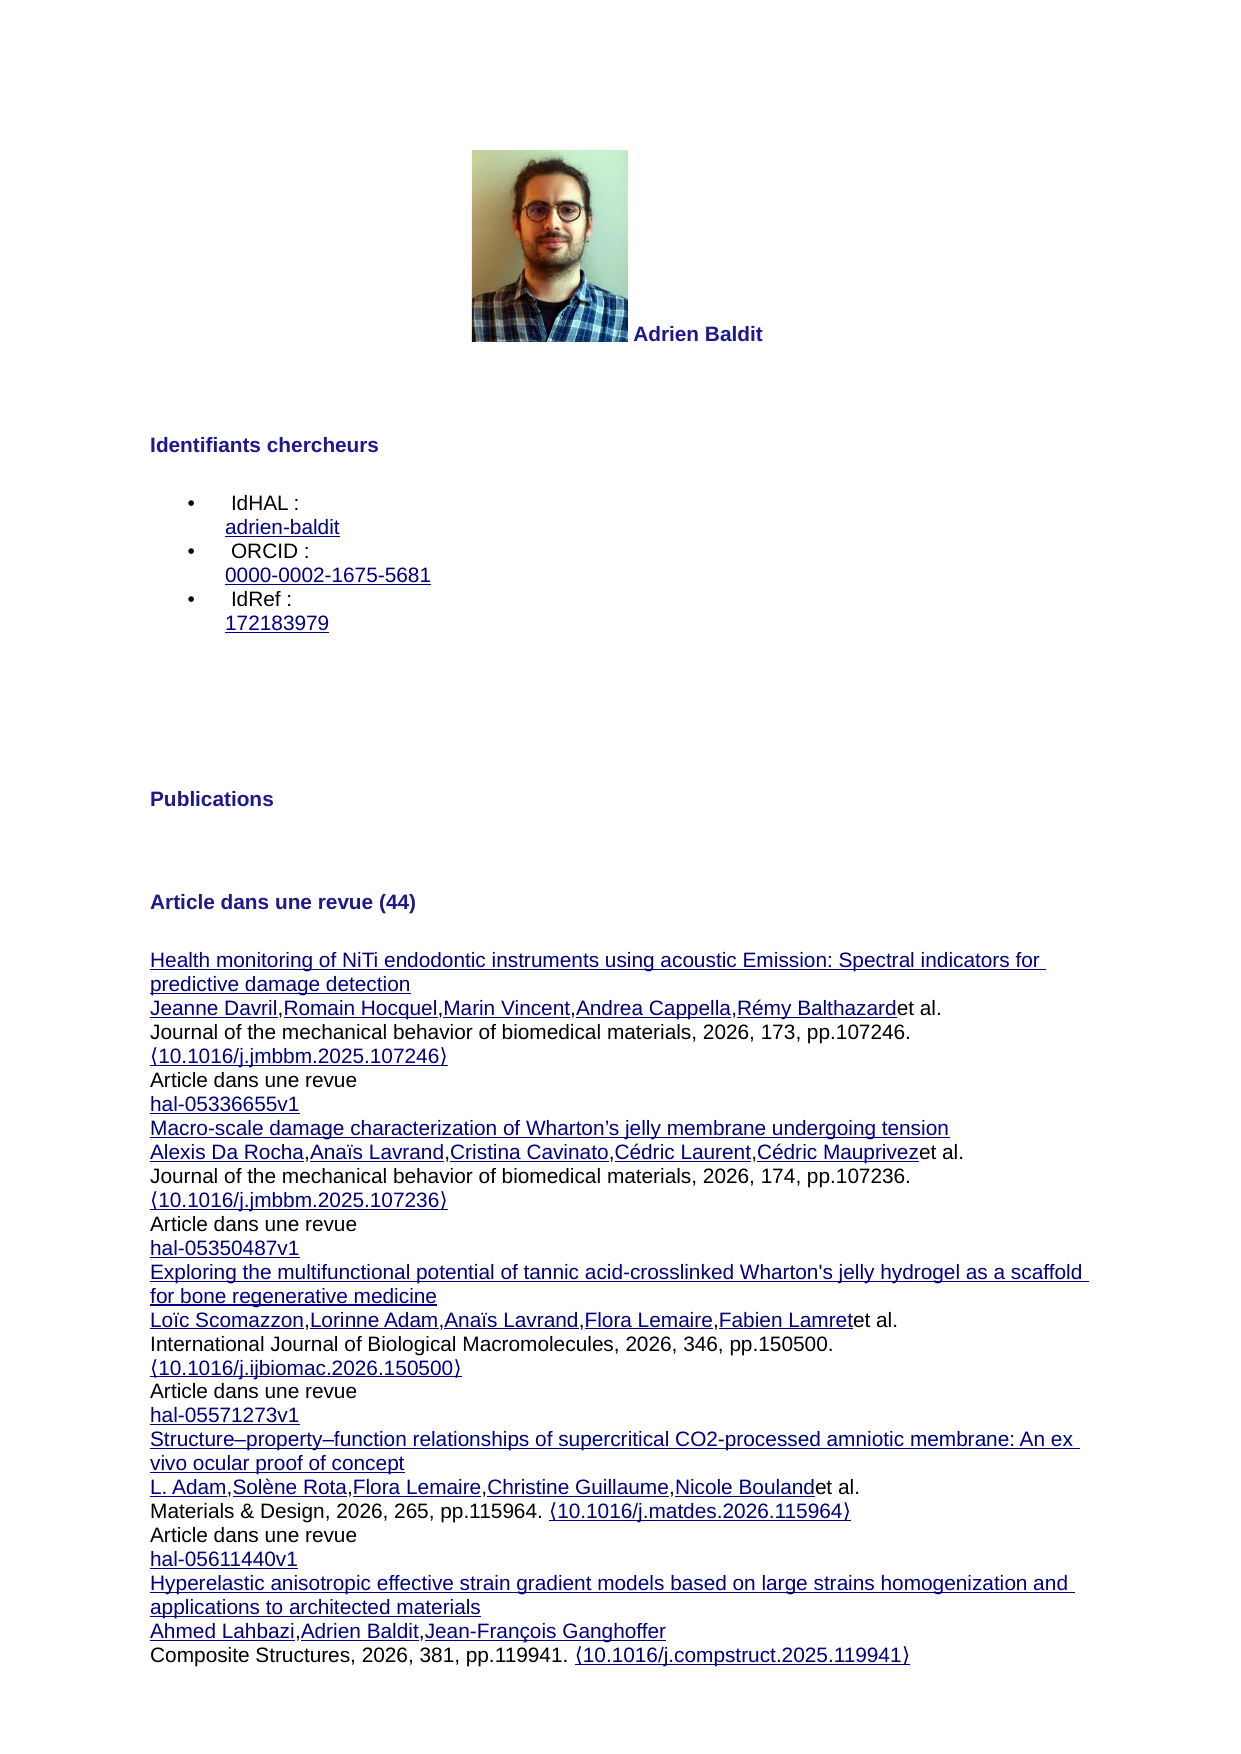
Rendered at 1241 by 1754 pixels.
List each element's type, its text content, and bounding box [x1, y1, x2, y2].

table_cell Exploring the multifunctional potential of tannic acid-crosslinked Wharton's jelly hydrogel as a scaffold for bone regenerative medicine Loïc Scomazzon,Lorinne Adam,Anaïs Lavrand,Flora Lemaire,Fabien Lamretet al. International Journal of Biological Macromolecules, 2026, 346, pp.150500. ⟨10.1016/j.ijbiomac.2026.150500⟩ Article dans une revue hal-05571273v1 [150, 1260, 1090, 1427]
list adrien-baldit [187, 515, 1090, 539]
list IdRef : [187, 587, 1090, 611]
table_cell Hyperelastic anisotropic effective strain gradient models based on large strains homogenization and applications to architected materials Ahmed Lahbazi,Adrien Baldit,Jean-François Ganghoffer Composite Structures, 2026, 381, pp.119941. ⟨10.1016/j.compstruct.2025.119941⟩ [150, 1571, 1090, 1667]
list 172183979 [187, 611, 1090, 634]
table_cell Macro-scale damage characterization of Wharton’s jelly membrane undergoing tension Alexis Da Rocha,Anaïs Lavrand,Cristina Cavinato,Cédric Laurent,Cédric Mauprivezet al. Journal of the mechanical behavior of biomedical materials, 2026, 174, pp.107236. ⟨10.1016/j.jmbbm.2025.107236⟩ Article dans une revue hal-05350487v1 [150, 1116, 1090, 1259]
list 0000-0002-1675-5681 [187, 563, 1090, 587]
table_cell Structure–property–function relationships of supercritical CO2-processed amniotic membrane: An ex vivo ocular proof of concept L. Adam,Solène Rota,Flora Lemaire,Christine Guillaume,Nicole Boulandet al. Materials & Design, 2026, 265, pp.115964. ⟨10.1016/j.matdes.2026.115964⟩ Article dans une revue hal-05611440v1 [150, 1427, 1090, 1571]
subtitle Article dans une revue (44) [150, 890, 1090, 914]
subtitle Identifiants chercheurs [150, 432, 1090, 456]
list IdHAL : [187, 491, 1090, 515]
subtitle Publications [150, 787, 1090, 811]
list ORCID : [187, 539, 1090, 563]
subtitle Adrien Baldit [150, 150, 1090, 346]
table_header Health monitoring of NiTi endodontic instruments using acoustic Emission: Spectral indicators for predictive damage detection Jeanne Davril,Romain Hocquel,Marin Vincent,Andrea Cappella,Rémy Balthazardet al. Journal of the mechanical behavior of biomedical materials, 2026, 173, pp.107246. ⟨10.1016/j.jmbbm.2025.107246⟩ Article dans une revue hal-05336655v1 [150, 948, 1090, 1116]
picture [471, 150, 628, 342]
